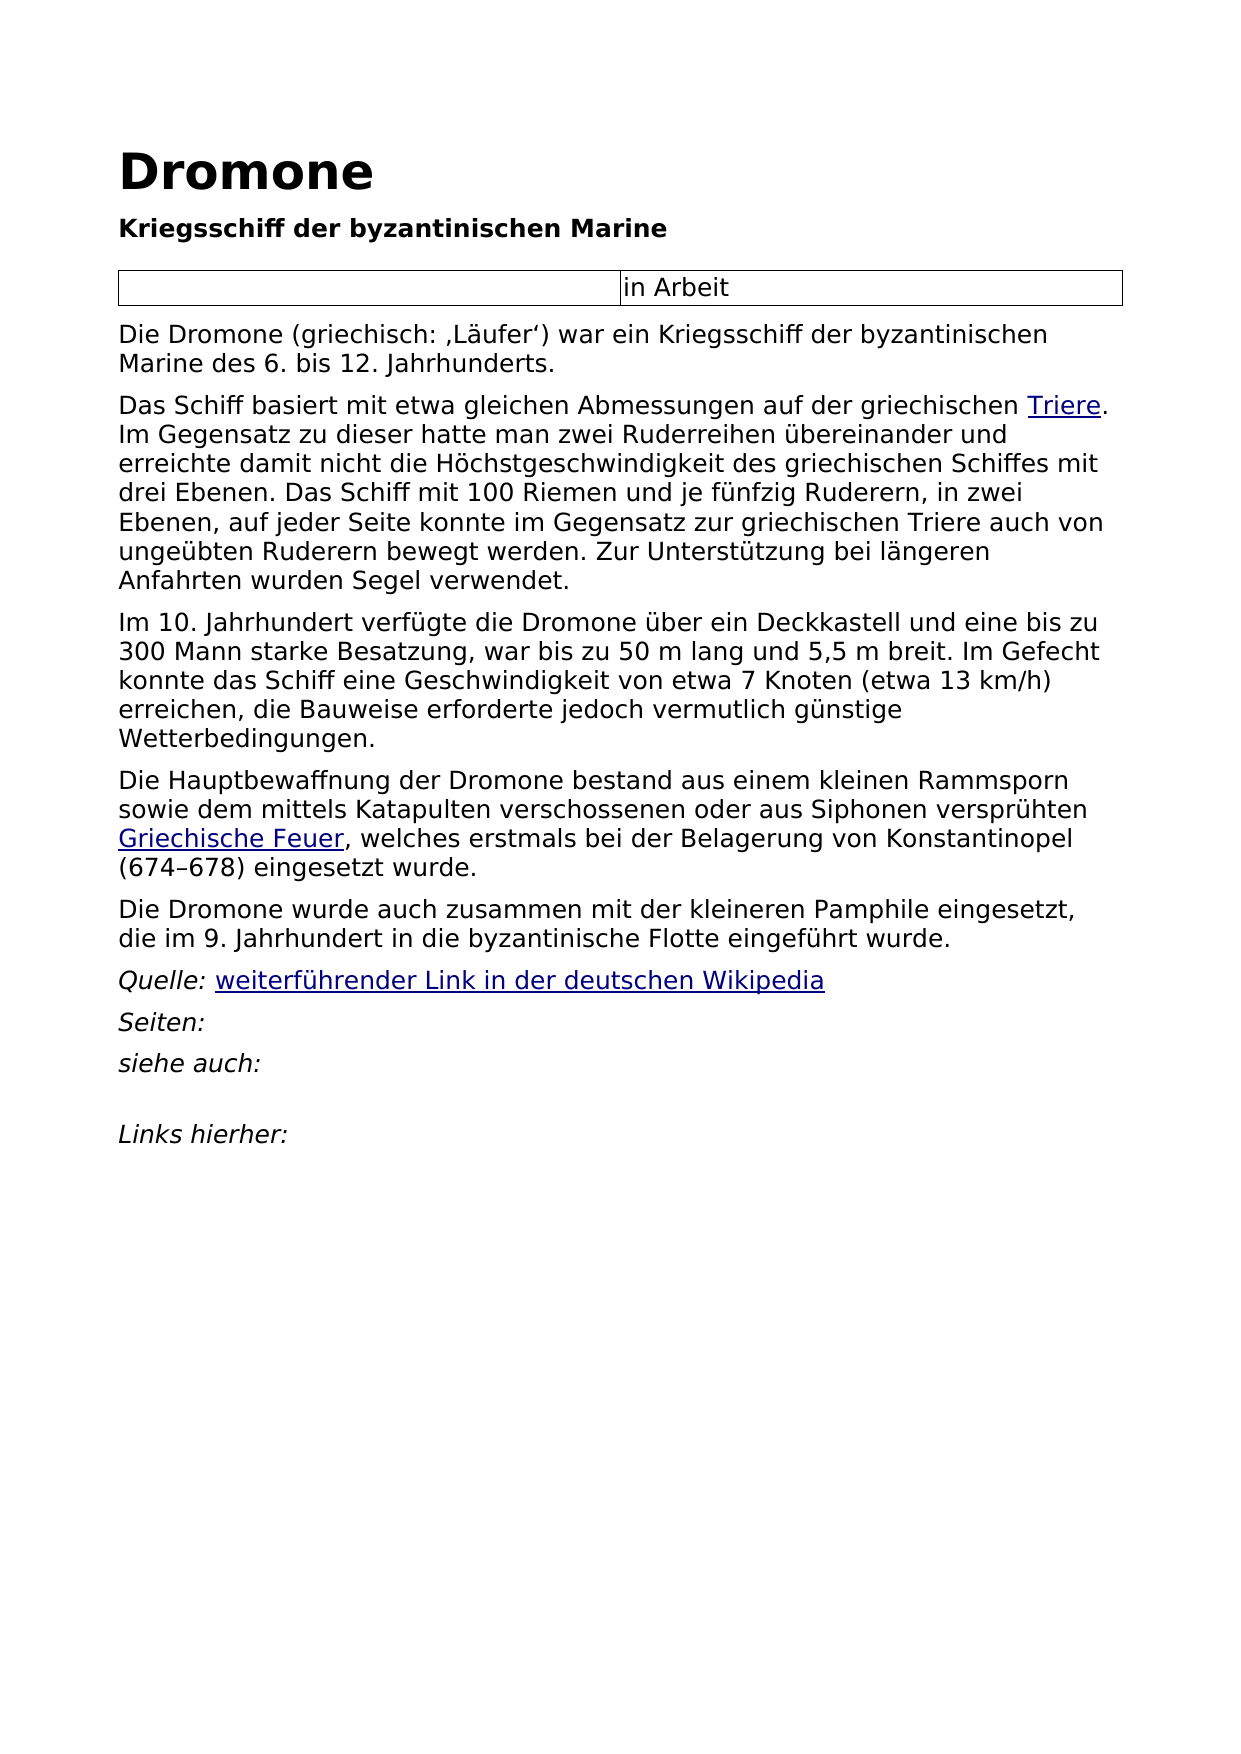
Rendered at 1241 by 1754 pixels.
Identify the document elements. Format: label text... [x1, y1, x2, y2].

table_header in Arbeit [621, 271, 1122, 305]
text Die Hauptbewaffnung der Dromone bestand aus einem kleinen Rammsporn sowie dem mittels Katapulten verschossenen oder aus Siphonen versprühten Griechische Feuer, welches erstmals bei der Belagerung von Konstantinopel (674–678) eingesetzt wurde. [118, 766, 1122, 883]
text Die Dromone (griechisch: ‚Läufer‘) war ein Kriegsschiff der byzantinischen Marine des 6. bis 12. Jahrhunderts. [118, 320, 1122, 379]
text Das Schiff basiert mit etwa gleichen Abmessungen auf der griechischen Triere. Im Gegensatz zu dieser hatte man zwei Ruderreihen übereinander und erreichte damit nicht die Höchstgeschwindigkeit des griechischen Schiffes mit drei Ebenen. Das Schiff mit 100 Riemen und je fünfzig Ruderern, in zwei Ebenen, auf jeder Seite konnte im Gegensatz zur griechischen Triere auch von ungeübten Ruderern bewegt werden. Zur Unterstützung bei längeren Anfahrten wurden Segel verwendet. [118, 391, 1122, 595]
text Quelle: weiterführender Link in der deutschen Wikipedia [118, 966, 1122, 995]
text Kriegsschiff der byzantinischen Marine [118, 214, 1122, 243]
text Die Dromone wurde auch zusammen mit der kleineren Pamphile eingesetzt, die im 9. Jahrhundert in die byzantinische Flotte eingeführt wurde. [118, 895, 1122, 954]
subtitle Dromone [118, 143, 1122, 201]
text Im 10. Jahrhundert verfügte die Dromone über ein Deckkastell und eine bis zu 300 Mann starke Besatzung, war bis zu 50 m lang und 5,5 m breit. Im Gefecht konnte das Schiff eine Geschwindigkeit von etwa 7 Knoten (etwa 13 km/h) erreichen, die Bauweise erforderte jedoch vermutlich günstige Wetterbedingungen. [118, 608, 1122, 754]
table_header [119, 271, 620, 305]
text siehe auch: [118, 1049, 1122, 1108]
text Seiten: [118, 1008, 1122, 1037]
text Links hierher: [118, 1120, 1122, 1149]
